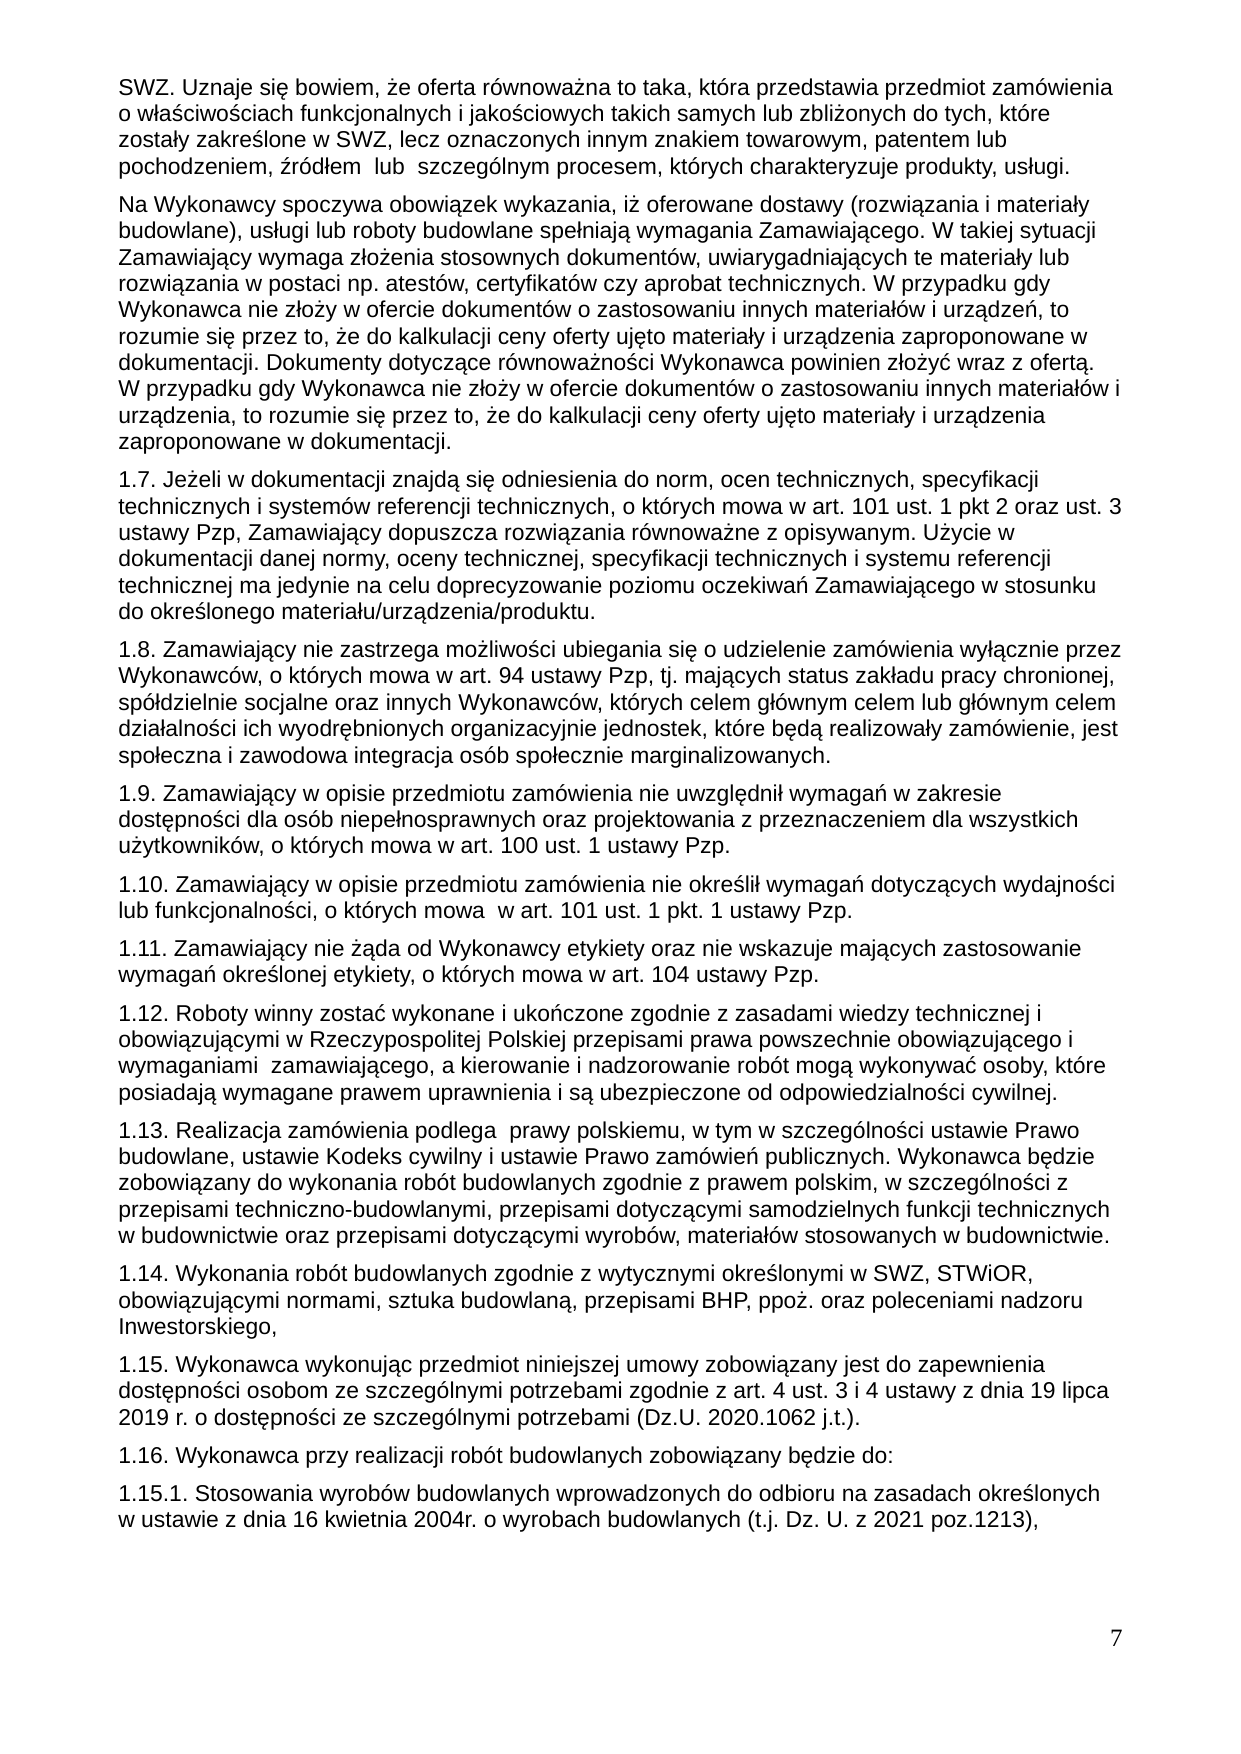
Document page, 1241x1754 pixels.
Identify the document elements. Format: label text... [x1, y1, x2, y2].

text 1.12. Roboty winny zostać wykonane i ukończone zgodnie z zasadami wiedzy technicznej i obowiązującymi w Rzeczypospolitej Polskiej przepisami prawa powszechnie obowiązującego i wymaganiami zamawiającego, a kierowanie i nadzorowanie robót mogą wykonywać osoby, które posiadają wymagane prawem uprawnienia i są ubezpieczone od odpowiedzialności cywilnej. [118, 999, 1122, 1105]
text 1.15. Wykonawca wykonując przedmiot niniejszej umowy zobowiązany jest do zapewnienia dostępności osobom ze szczególnymi potrzebami zgodnie z art. 4 ust. 3 i 4 ustawy z dnia 19 lipca 2019 r. o dostępności ze szczególnymi potrzebami (Dz.U. 2020.1062 j.t.). [118, 1351, 1122, 1430]
text 1.10. Zamawiający w opisie przedmiotu zamówienia nie określił wymagań dotyczących wydajności lub funkcjonalności, o których mowa w art. 101 ust. 1 pkt. 1 ustawy Pzp. [118, 871, 1122, 923]
text 1.15.1. Stosowania wyrobów budowlanych wprowadzonych do odbioru na zasadach określonych w ustawie z dnia 16 kwietnia 2004r. o wyrobach budowlanych (t.j. Dz. U. z 2021 poz.1213), [118, 1480, 1122, 1533]
text 1.9. Zamawiający w opisie przedmiotu zamówienia nie uwzględnił wymagań w zakresie dostępności dla osób niepełnosprawnych oraz projektowania z przeznaczeniem dla wszystkich użytkowników, o których mowa w art. 100 ust. 1 ustawy Pzp. [118, 780, 1122, 859]
text 1.16. Wykonawca przy realizacji robót budowlanych zobowiązany będzie do: [118, 1442, 1122, 1468]
text Na Wykonawcy spoczywa obowiązek wykazania, iż oferowane dostawy (rozwiązania i materiały budowlane), usługi lub roboty budowlane spełniają wymagania Zamawiającego. W takiej sytuacji Zamawiający wymaga złożenia stosownych dokumentów, uwiarygadniających te materiały lub rozwiązania w postaci np. atestów, certyfikatów czy aprobat technicznych. W przypadku gdy Wykonawca nie złoży w ofercie dokumentów o zastosowaniu innych materiałów i urządzeń, to rozumie się przez to, że do kalkulacji ceny oferty ujęto materiały i urządzenia zaproponowane w dokumentacji. Dokumenty dotyczące równoważności Wykonawca powinien złożyć wraz z ofertą. W przypadku gdy Wykonawca nie złoży w ofercie dokumentów o zastosowaniu innych materiałów i urządzenia, to rozumie się przez to, że do kalkulacji ceny oferty ujęto materiały i urządzenia zaproponowane w dokumentacji. [118, 191, 1122, 454]
text 1.11. Zamawiający nie żąda od Wykonawcy etykiety oraz nie wskazuje mających zastosowanie wymagań określonej etykiety, o których mowa w art. 104 ustawy Pzp. [118, 935, 1122, 988]
text 1.7. Jeżeli w dokumentacji znajdą się odniesienia do norm, ocen technicznych, specyfikacji technicznych i systemów referencji technicznych, o których mowa w art. 101 ust. 1 pkt 2 oraz ust. 3 ustawy Pzp, Zamawiający dopuszcza rozwiązania równoważne z opisywanym. Użycie w dokumentacji danej normy, oceny technicznej, specyfikacji technicznych i systemu referencji technicznej ma jedynie na celu doprecyzowanie poziomu oczekiwań Zamawiającego w stosunku do określonego materiału/urządzenia/produktu. [118, 466, 1122, 624]
text 1.8. Zamawiający nie zastrzega możliwości ubiegania się o udzielenie zamówienia wyłącznie przez Wykonawców, o których mowa w art. 94 ustawy Pzp, tj. mających status zakładu pracy chronionej, spółdzielnie socjalne oraz innych Wykonawców, których celem głównym celem lub głównym celem działalności ich wyodrębnionych organizacyjnie jednostek, które będą realizowały zamówienie, jest społeczna i zawodowa integracja osób społecznie marginalizowanych. [118, 636, 1122, 768]
text 1.14. Wykonania robót budowlanych zgodnie z wytycznymi określonymi w SWZ, STWiOR, obowiązującymi normami, sztuka budowlaną, przepisami BHP, ppoż. oraz poleceniami nadzoru Inwestorskiego, [118, 1260, 1122, 1339]
text 1.13. Realizacja zamówienia podlega prawy polskiemu, w tym w szczególności ustawie Prawo budowlane, ustawie Kodeks cywilny i ustawie Prawo zamówień publicznych. Wykonawca będzie zobowiązany do wykonania robót budowlanych zgodnie z prawem polskim, w szczególności z przepisami techniczno-budowlanymi, przepisami dotyczącymi samodzielnych funkcji technicznych w budownictwie oraz przepisami dotyczącymi wyrobów, materiałów stosowanych w budownictwie. [118, 1117, 1122, 1248]
text SWZ. Uznaje się bowiem, że oferta równoważna to taka, która przedstawia przedmiot zamówienia o właściwościach funkcjonalnych i jakościowych takich samych lub zbliżonych do tych, które zostały zakreślone w SWZ, lecz oznaczonych innym znakiem towarowym, patentem lub pochodzeniem, źródłem lub szczególnym procesem, których charakteryzuje produkty, usługi. [118, 74, 1122, 179]
